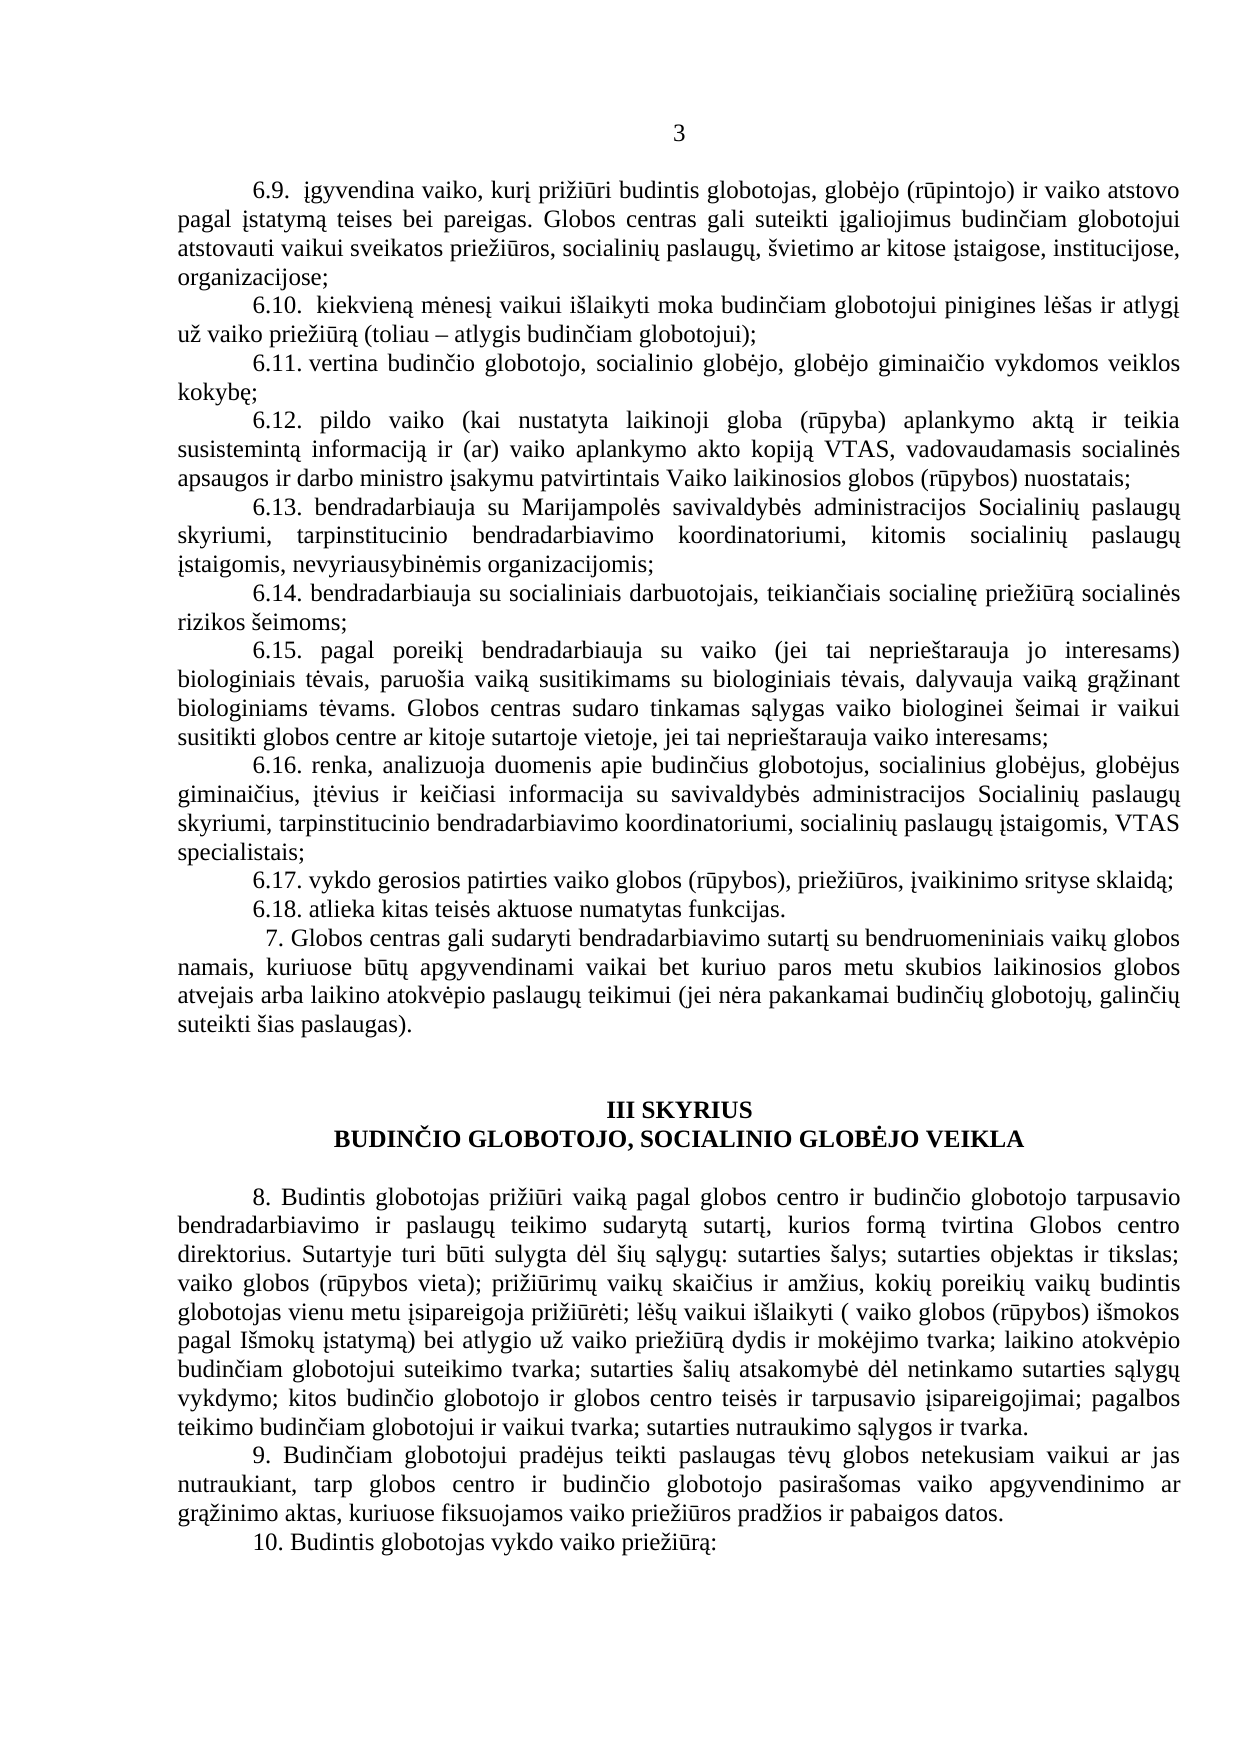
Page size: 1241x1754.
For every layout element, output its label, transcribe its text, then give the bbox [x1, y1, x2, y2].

text 6.17. vykdo gerosios patirties vaiko globos (rūpybos), priežiūros, įvaikinimo srityse sklaidą; [177, 866, 1181, 894]
text 9. Budinčiam globotojui pradėjus teikti paslaugas tėvų globos netekusiam vaikui ar jas nutraukiant, tarp globos centro ir budinčio globotojo pasirašomas vaiko apgyvendinimo ar grąžinimo aktas, kuriuose fiksuojamos vaiko priežiūros pradžios ir pabaigos datos. [177, 1441, 1181, 1527]
text 6.10. kiekvieną mėnesį vaikui išlaikyti moka budinčiam globotojui pinigines lėšas ir atlygį už vaiko priežiūrą (toliau – atlygis budinčiam globotojui); [177, 291, 1181, 348]
text 6.14. bendradarbiauja su socialiniais darbuotojais, teikiančiais socialinę priežiūrą socialinės rizikos šeimoms; [177, 578, 1181, 636]
text 6.15. pagal poreikį bendradarbiauja su vaiko (jei tai neprieštarauja jo interesams) biologiniais tėvais, paruošia vaiką susitikimams su biologiniais tėvais, dalyvauja vaiką grąžinant biologiniams tėvams. Globos centras sudaro tinkamas sąlygas vaiko biologinei šeimai ir vaikui susitikti globos centre ar kitoje sutartoje vietoje, jei tai neprieštarauja vaiko interesams; [177, 636, 1181, 751]
text III SKYRIUS [177, 1096, 1181, 1124]
text BUDINČIO GLOBOTOJO, SOCIALINIO GLOBĖJO VEIKLA [177, 1124, 1181, 1153]
text 8. Budintis globotojas prižiūri vaiką pagal globos centro ir budinčio globotojo tarpusavio bendradarbiavimo ir paslaugų teikimo sudarytą sutartį, kurios formą tvirtina Globos centro direktorius. Sutartyje turi būti sulygta dėl šių sąlygų: sutarties šalys; sutarties objektas ir tikslas; vaiko globos (rūpybos vieta); prižiūrimų vaikų skaičius ir amžius, kokių poreikių vaikų budintis globotojas vienu metu įsipareigoja prižiūrėti; lėšų vaikui išlaikyti ( vaiko globos (rūpybos) išmokos pagal Išmokų įstatymą) bei atlygio už vaiko priežiūrą dydis ir mokėjimo tvarka; laikino atokvėpio budinčiam globotojui suteikimo tvarka; sutarties šalių atsakomybė dėl netinkamo sutarties sąlygų vykdymo; kitos budinčio globotojo ir globos centro teisės ir tarpusavio įsipareigojimai; pagalbos teikimo budinčiam globotojui ir vaikui tvarka; sutarties nutraukimo sąlygos ir tvarka. [177, 1182, 1181, 1441]
text 6.9. įgyvendina vaiko, kurį prižiūri budintis globotojas, globėjo (rūpintojo) ir vaiko atstovo pagal įstatymą teises bei pareigas. Globos centras gali suteikti įgaliojimus budinčiam globotojui atstovauti vaikui sveikatos priežiūros, socialinių paslaugų, švietimo ar kitose įstaigose, institucijose, organizacijose; [177, 176, 1181, 291]
text 6.11. vertina budinčio globotojo, socialinio globėjo, globėjo giminaičio vykdomos veiklos kokybę; [177, 348, 1181, 406]
text 10. Budintis globotojas vykdo vaiko priežiūrą: [177, 1527, 1181, 1556]
text 6.12. pildo vaiko (kai nustatyta laikinoji globa (rūpyba) aplankymo aktą ir teikia susistemintą informaciją ir (ar) vaiko aplankymo akto kopiją VTAS, vadovaudamasis socialinės apsaugos ir darbo ministro įsakymu patvirtintais Vaiko laikinosios globos (rūpybos) nuostatais; [177, 406, 1181, 492]
text 7. Globos centras gali sudaryti bendradarbiavimo sutartį su bendruomeniniais vaikų globos namais, kuriuose būtų apgyvendinami vaikai bet kuriuo paros metu skubios laikinosios globos atvejais arba laikino atokvėpio paslaugų teikimui (jei nėra pakankamai budinčių globotojų, galinčių suteikti šias paslaugas). [177, 923, 1181, 1038]
text 6.13. bendradarbiauja su Marijampolės savivaldybės administracijos Socialinių paslaugų skyriumi, tarpinstitucinio bendradarbiavimo koordinatoriumi, kitomis socialinių paslaugų įstaigomis, nevyriausybinėmis organizacijomis; [177, 492, 1181, 578]
text 6.16. renka, analizuoja duomenis apie budinčius globotojus, socialinius globėjus, globėjus giminaičius, įtėvius ir keičiasi informacija su savivaldybės administracijos Socialinių paslaugų skyriumi, tarpinstitucinio bendradarbiavimo koordinatoriumi, socialinių paslaugų įstaigomis, VTAS specialistais; [177, 751, 1181, 866]
text 6.18. atlieka kitas teisės aktuose numatytas funkcijas. [177, 894, 1181, 923]
